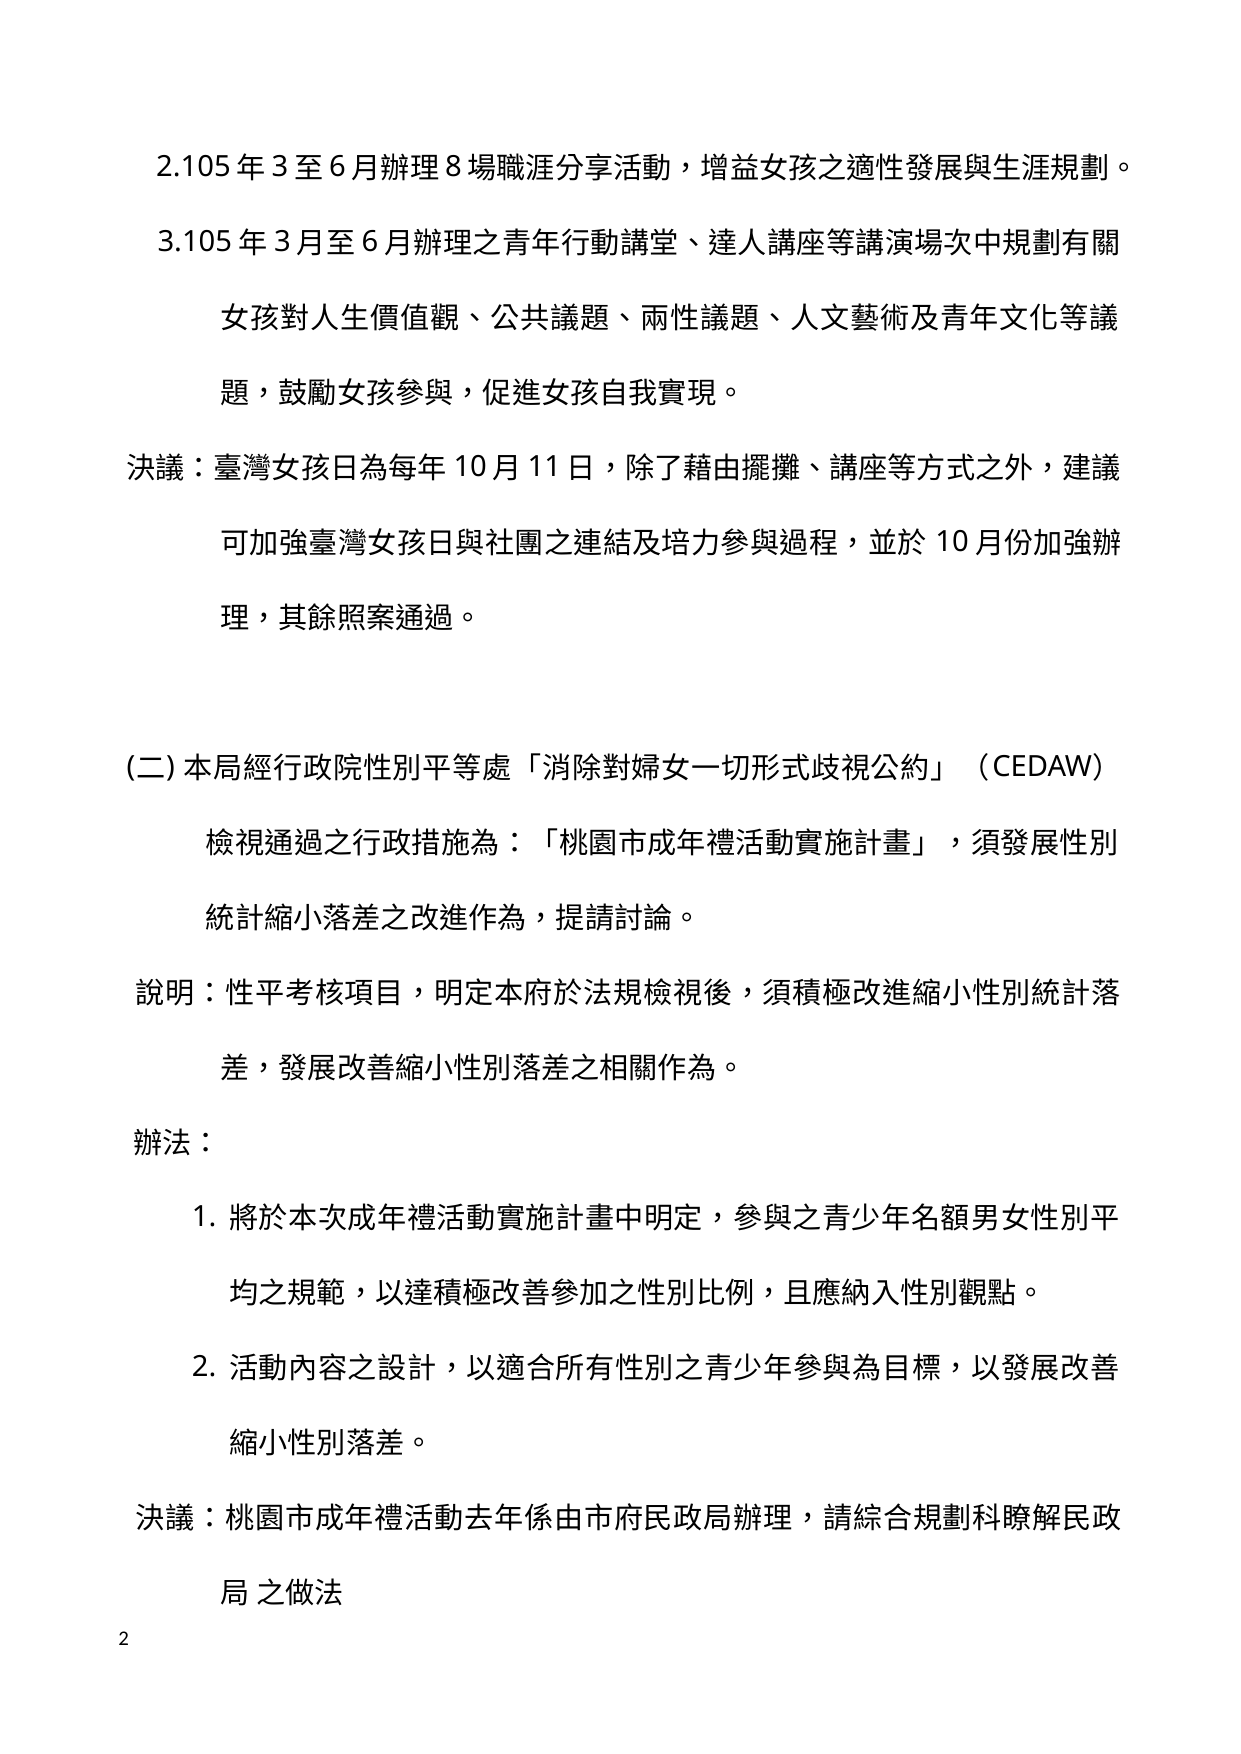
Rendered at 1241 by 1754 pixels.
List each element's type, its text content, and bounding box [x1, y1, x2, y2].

text 說明：性平考核項目，明定本府於法規檢視後，須積極改進縮小性別統計落差，發展改善縮小性別落差之相關作為。 [118, 947, 1122, 1097]
text 3.105年3月至6月辦理之青年行動講堂、達人講座等講演場次中規劃有關女孩對人生價值觀、公共議題、兩性議題、人文藝術及青年文化等議題，鼓勵女孩參與，促進女孩自我實現。 [118, 197, 1122, 422]
list 活動內容之設計，以適合所有性別之青少年參與為目標，以發展改善縮小性別落差。 [192, 1322, 1122, 1472]
text 2.105年3至6月辦理8場職涯分享活動，增益女孩之適性發展與生涯規劃。 [118, 122, 1122, 197]
text 辦法： [118, 1097, 1122, 1172]
text (二) 本局經行政院性別平等處「消除對婦女一切形式歧視公約」（CEDAW）檢視通過之行政措施為：「桃園市成年禮活動實施計畫」，須發展性別統計縮小落差之改進作為，提請討論。 [118, 722, 1122, 947]
list 將於本次成年禮活動實施計畫中明定，參與之青少年名額男女性別平均之規範，以達積極改善參加之性別比例，且應納入性別觀點。 [192, 1172, 1122, 1322]
text 決議：桃園市成年禮活動去年係由市府民政局辦理，請綜合規劃科瞭解民政局 之做法 [118, 1472, 1122, 1622]
text 決議：臺灣女孩日為每年10月11日，除了藉由擺攤、講座等方式之外，建議可加強臺灣女孩日與社團之連結及培力參與過程，並於10月份加強辦理，其餘照案通過。 [118, 422, 1122, 647]
